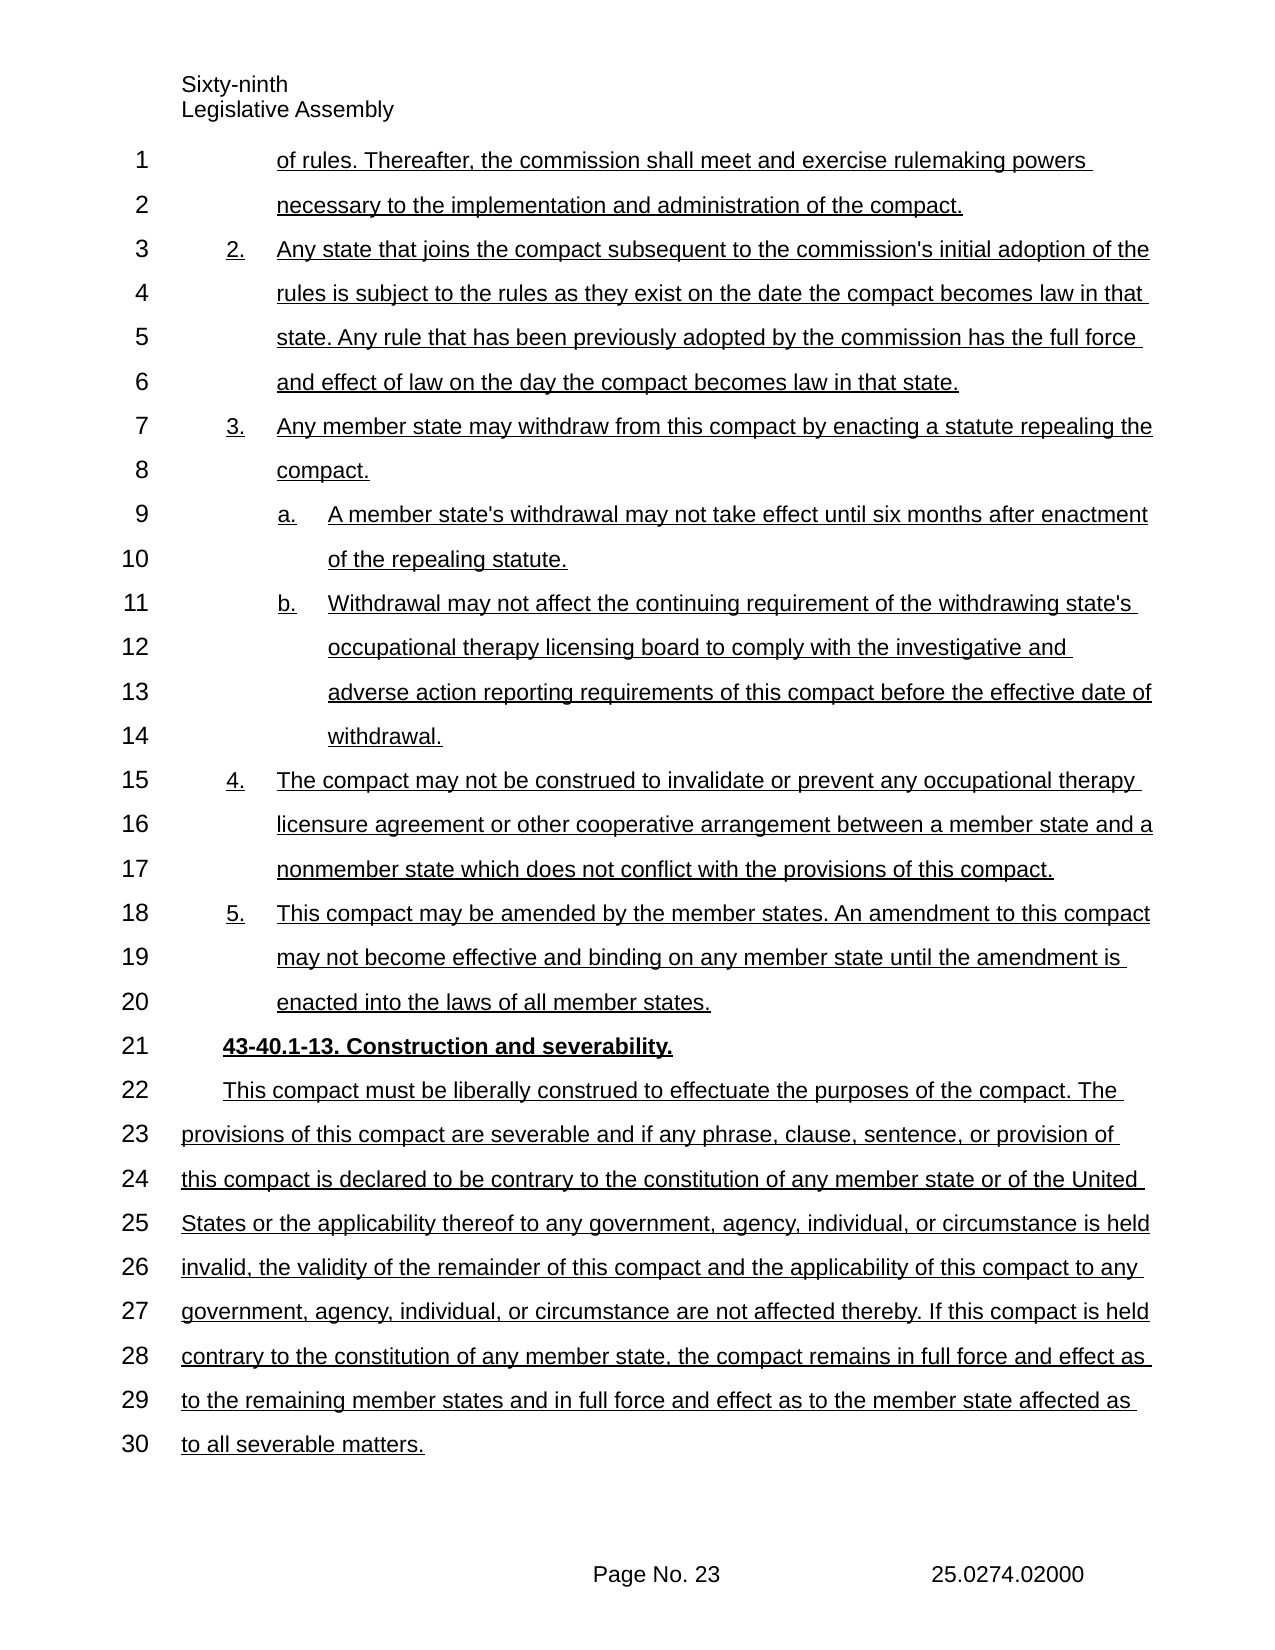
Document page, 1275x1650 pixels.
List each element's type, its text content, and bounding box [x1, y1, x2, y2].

text 3. Any member state may withdraw from this compact by enacting a statute repealing the compact. [181, 399, 1154, 487]
text b. Withdrawal may not affect the continuing requirement of the withdrawing state's occupational therapy licensing board to comply with the investigative and adverse action reporting requirements of this compact before the effective date of withdrawal. [181, 576, 1154, 753]
text of rules. Thereafter, the commission shall meet and exercise rulemaking powers necessary to the implementation and administration of the compact. [181, 133, 1154, 222]
text a. A member state's withdrawal may not take effect until six months after enactment of the repealing statute. [181, 487, 1154, 576]
text 2. Any state that joins the compact subsequent to the commission's initial adoption of the rules is subject to the rules as they exist on the date the compact becomes law in that state. Any rule that has been previously adopted by the commission has the full force and effect of law on the day the compact becomes law in that state. [181, 222, 1154, 399]
subtitle 43‑40.1‑13. Construction and severability. [181, 1019, 1154, 1063]
text 5. This compact may be amended by the member states. An amendment to this compact may not become effective and binding on any member state until the amendment is enacted into the laws of all member states. [181, 886, 1154, 1019]
text 4. The compact may not be construed to invalidate or prevent any occupational therapy licensure agreement or other cooperative arrangement between a member state and a nonmember state which does not conflict with the provisions of this compact. [181, 753, 1154, 886]
text This compact must be liberally construed to effectuate the purposes of the compact. The provisions of this compact are severable and if any phrase, clause, sentence, or provision of this compact is declared to be contrary to the constitution of any member state or of the United States or the applicability thereof to any government, agency, individual, or circumstance is held invalid, the validity of the remainder of this compact and the applicability of this compact to any government, agency, individual, or circumstance are not affected thereby. If this compact is held contrary to the constitution of any member state, the compact remains in full force and effect as to the remaining member states and in full force and effect as to the member state affected as to all severable matters. [181, 1063, 1154, 1461]
